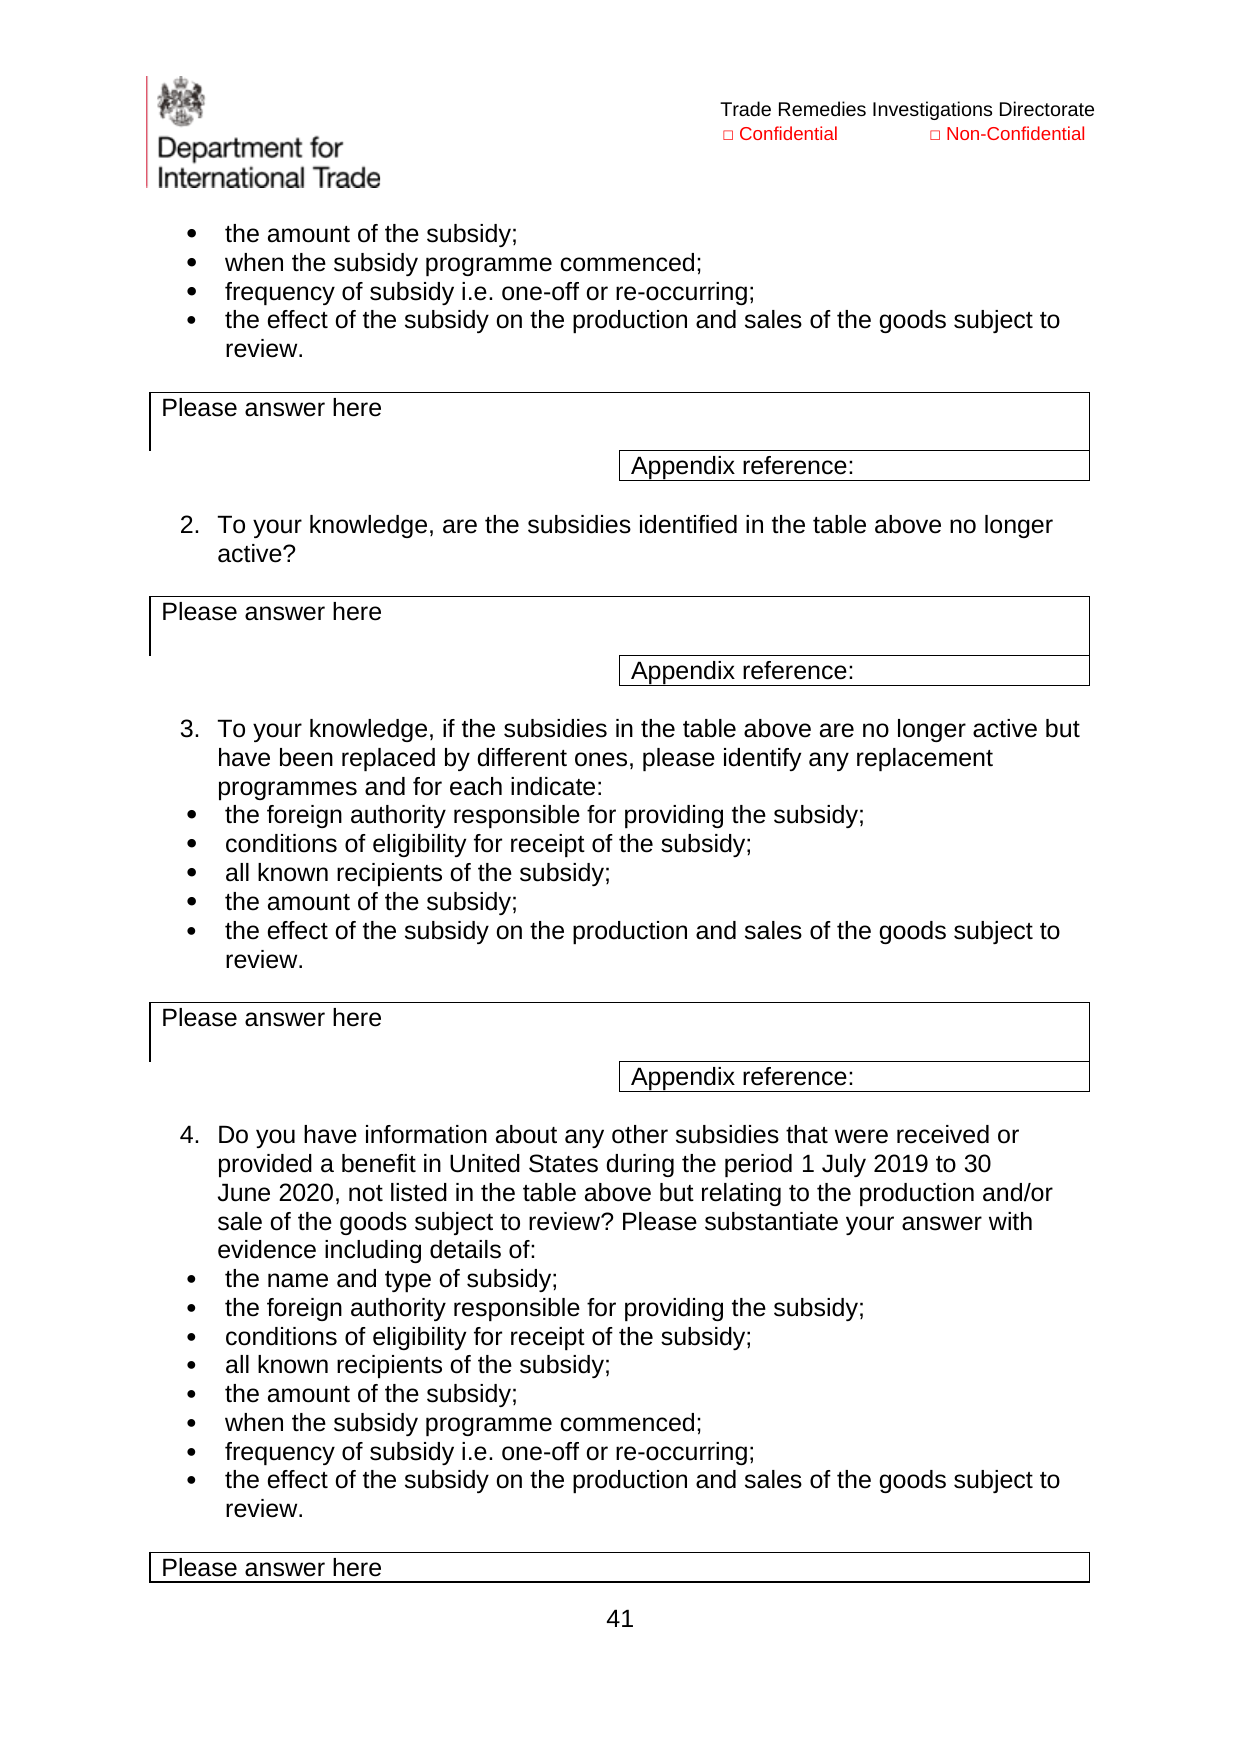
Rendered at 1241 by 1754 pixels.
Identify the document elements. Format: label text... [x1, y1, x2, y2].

list the amount of the subsidy; [187, 1379, 1090, 1408]
list To your knowledge, are the subsidies identified in the table above no longer active? [179, 510, 1090, 567]
table_cell [150, 451, 619, 480]
table_header Please answer here [151, 1553, 1089, 1581]
table_cell [150, 656, 619, 684]
table_cell Appendix reference: [620, 656, 1089, 684]
list when the subsidy programme commenced; [187, 1408, 1090, 1437]
list all known recipients of the subsidy; [187, 1350, 1090, 1379]
table_header Please answer here [151, 1003, 1089, 1061]
list the amount of the subsidy; [187, 887, 1090, 916]
list the effect of the subsidy on the production and sales of the goods subject to review. [187, 306, 1090, 363]
list Do you have information about any other subsidies that were received or provided a benefit in United States during the period 1 July 2019 to 30 June 2020, not listed in the table above but relating to the production and/or sale of the goods subject to review? Please substantiate your answer with evidence including details of: [179, 1120, 1090, 1264]
list the foreign authority responsible for providing the subsidy; [187, 801, 1090, 829]
table_cell [150, 1062, 619, 1091]
table_header Please answer here [151, 393, 1089, 450]
list the amount of the subsidy; [187, 219, 1090, 248]
table_header Please answer here [151, 597, 1089, 655]
list conditions of eligibility for receipt of the subsidy; [187, 1322, 1090, 1350]
list the effect of the subsidy on the production and sales of the goods subject to review. [187, 1465, 1090, 1523]
list all known recipients of the subsidy; [187, 858, 1090, 887]
list the foreign authority responsible for providing the subsidy; [187, 1293, 1090, 1322]
list frequency of subsidy i.e. one-off or re-occurring; [187, 277, 1090, 306]
list frequency of subsidy i.e. one-off or re-occurring; [187, 1437, 1090, 1465]
list the name and type of subsidy; [187, 1264, 1090, 1293]
list To your knowledge, if the subsidies in the table above are no longer active but have been replaced by different ones, please identify any replacement programmes and for each indicate: [179, 714, 1090, 801]
list when the subsidy programme commenced; [187, 248, 1090, 277]
list the effect of the subsidy on the production and sales of the goods subject to review. [187, 916, 1090, 973]
table_cell Appendix reference: [620, 1062, 1089, 1091]
table_cell Appendix reference: [620, 451, 1089, 480]
list conditions of eligibility for receipt of the subsidy; [187, 829, 1090, 858]
